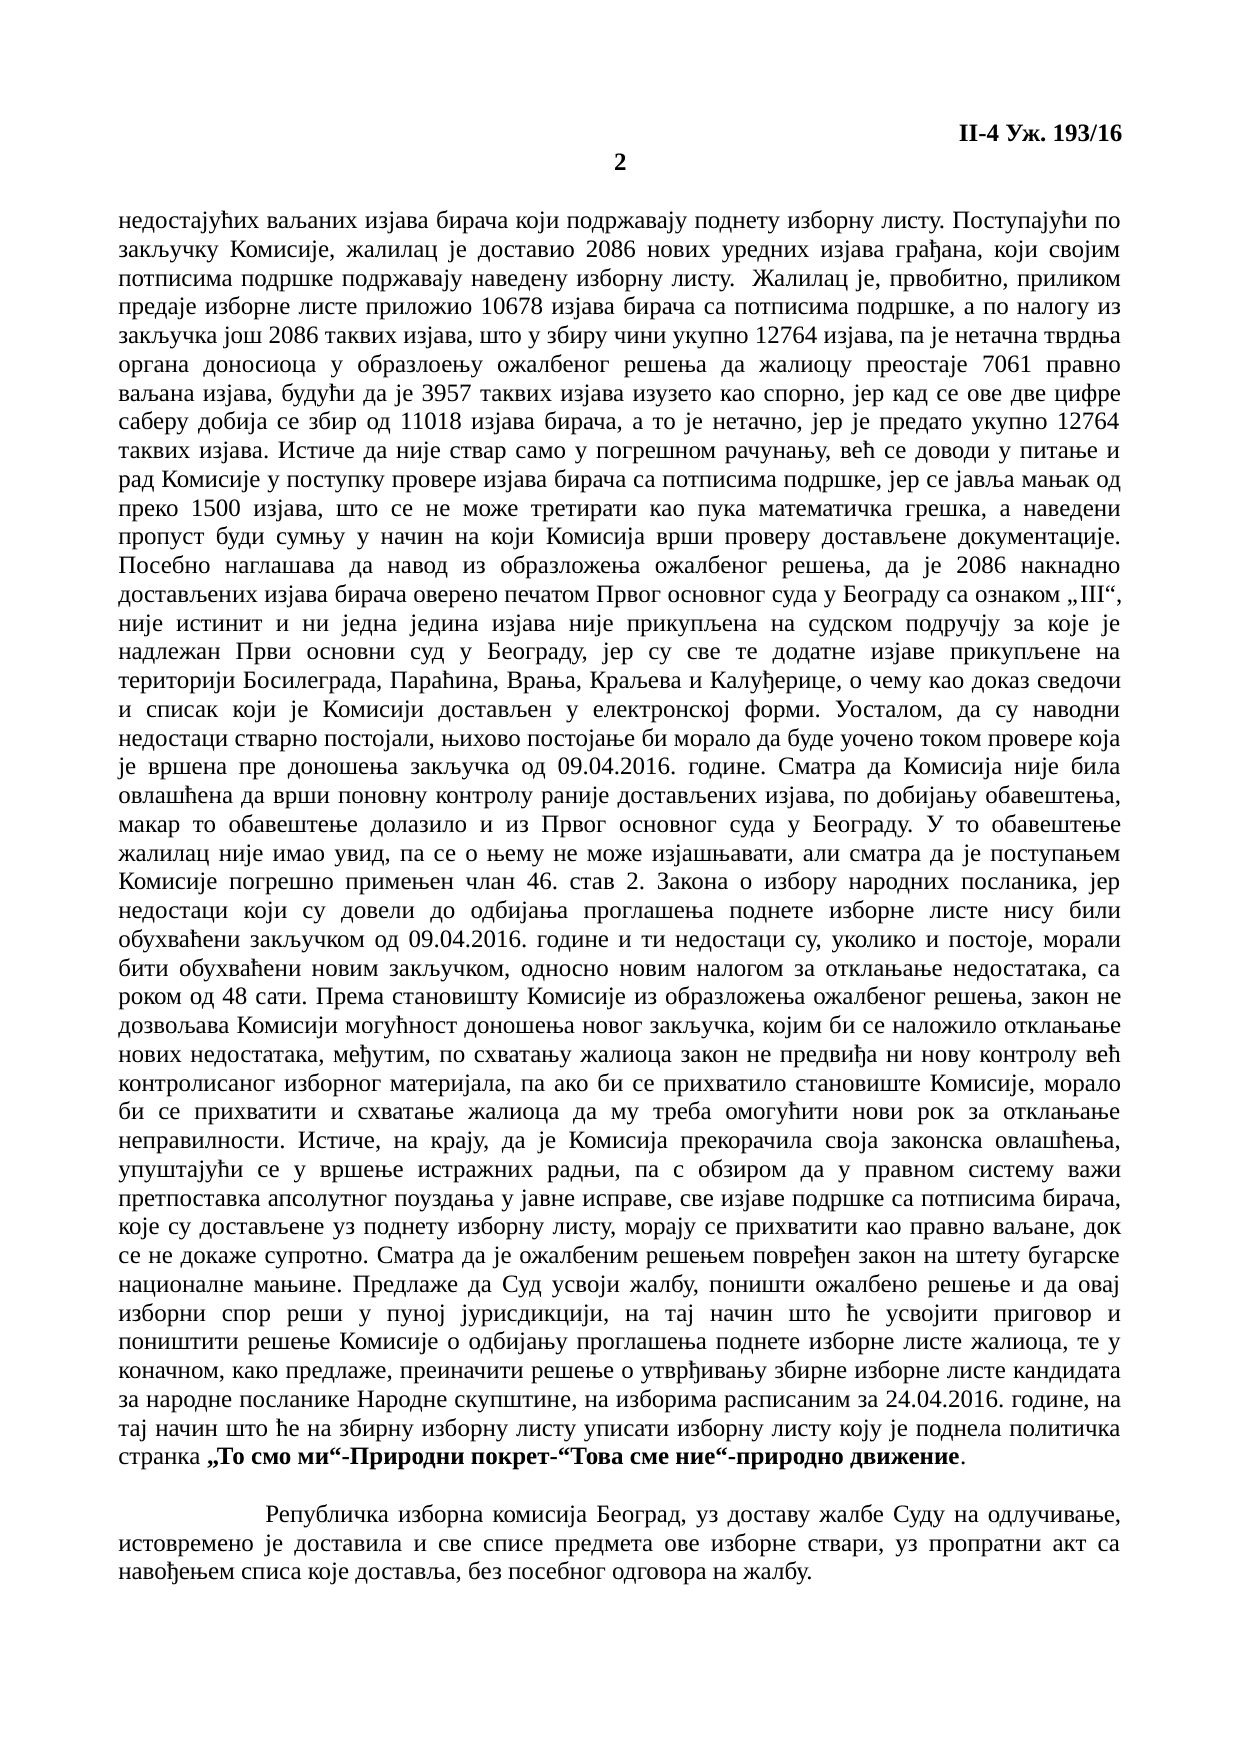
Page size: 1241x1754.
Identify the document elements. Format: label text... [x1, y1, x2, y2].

text Републичка изборна комисија Београд, уз доставу жалбе Суду на одлучивање, истовремено је доставила и све списе предмета ове изборне ствари, уз пропратни акт са навођењем списа које доставља, без посебног одговора на жалбу. [118, 1499, 1122, 1585]
text недостајућих ваљаних изјава бирача који подржавају поднету изборну листу. Поступајући по закључку Комисије, жалилац је доставио 2086 нових уредних изјава грађана, који својим потписима подршке подржавају наведену изборну листу. Жалилац је, првобитно, приликом предаје изборне листе приложио 10678 изјава бирача са потписима подршке, а по налогу из закључка још 2086 таквих изјава, што у збиру чини укупно 12764 изјава, па је нетачна тврдња органа доносиоца у образлоењу ожалбеног решења да жалиоцу преостаје 7061 правно ваљана изјава, будући да је 3957 таквих изјава изузето као спорно, јер кад се ове две цифре саберу добија се збир од 11018 изјава бирача, а то је нетачно, јер је предато укупно 12764 таквих изјава. Истиче да није ствар само у погрешном рачунању, већ се доводи у питање и рад Комисије у поступку провере изјава бирача са потписима подршке, јер се јавља мањак од преко 1500 изјава, што се не може третирати као пука математичка грешка, а наведени пропуст буди сумњу у начин на који Комисија врши проверу достављене документације. Посебно наглашава да навод из образложења ожалбеног решења, да је 2086 накнадно достављених изјава бирача оверено печатом Првог основног суда у Београду са ознаком „III“, није истинит и ни једна једина изјава није прикупљена на судском подручју за које је надлежан Први основни суд у Београду, јер су све те додатне изјаве прикупљене на територији Босилеграда, Параћина, Врања, Краљева и Калуђерице, о чему као доказ сведочи и списак који је Комисији достављен у електронској форми. Уосталом, да су наводни недостаци стварно постојали, њихово постојање би морало да буде уочено током провере која је вршена пре доношења закључка од 09.04.2016. године. Сматра да Комисија није била овлашћена да врши поновну контролу раније достављених изјава, по добијању обавештења, макар то обавештење долазило и из Првог основног суда у Београду. У то обавештење жалилац није имао увид, па се о њему не може изјашњавати, али сматра да је поступањем Комисије погрешно примењен члан 46. став 2. Закона о избору народних посланика, јер недостаци који су довели до одбијања проглашења поднете изборне листе нису били обухваћени закључком од 09.04.2016. године и ти недостаци су, уколико и постоје, морали бити обухваћени новим закључком, односно новим налогом за отклањање недостатака, са роком од 48 сати. Према становишту Комисије из образложења ожалбеног решења, закон не дозвољава Комисији могућност доношења новог закључка, којим би се наложило отклањање нових недостатака, међутим, по схватању жалиоца закон не предвиђа ни нову контролу већ контролисаног изборног материјала, па ако би се прихватило становиште Комисије, морало би се прихватити и схватање жалиоца да му треба омогућити нови рок за отклањање неправилности. Истиче, на крају, да је Комисија прекорачила своја законска овлашћења, упуштајући се у вршење истражних радњи, па с обзиром да у правном систему важи претпоставка апсолутног поуздања у јавне исправе, све изјаве подршке са потписима бирача, које су достављене уз поднету изборну листу, морају се прихватити као правно ваљане, док се не докаже супротно. Сматра да је ожалбеним решењем повређен закон на штету бугарске националне мањине. Предлаже да Суд усвоји жалбу, поништи ожалбено решење и да овај изборни спор реши у пуној јурисдикцији, на тај начин што ће усвојити приговор и поништити решење Комисије о одбијању проглашења поднете изборне листе жалиоца, те у коначном, како предлаже, преиначити решење о утврђивању збирне изборне листе кандидата за народне посланике Народне скупштине, на изборима расписаним за 24.04.2016. године, на тај начин што ће на збирну изборну листу уписати изборну листу коју је поднела политичка странка „То смо ми“-Природни покрет-“Това сме ние“-природно движение. [118, 205, 1122, 1470]
